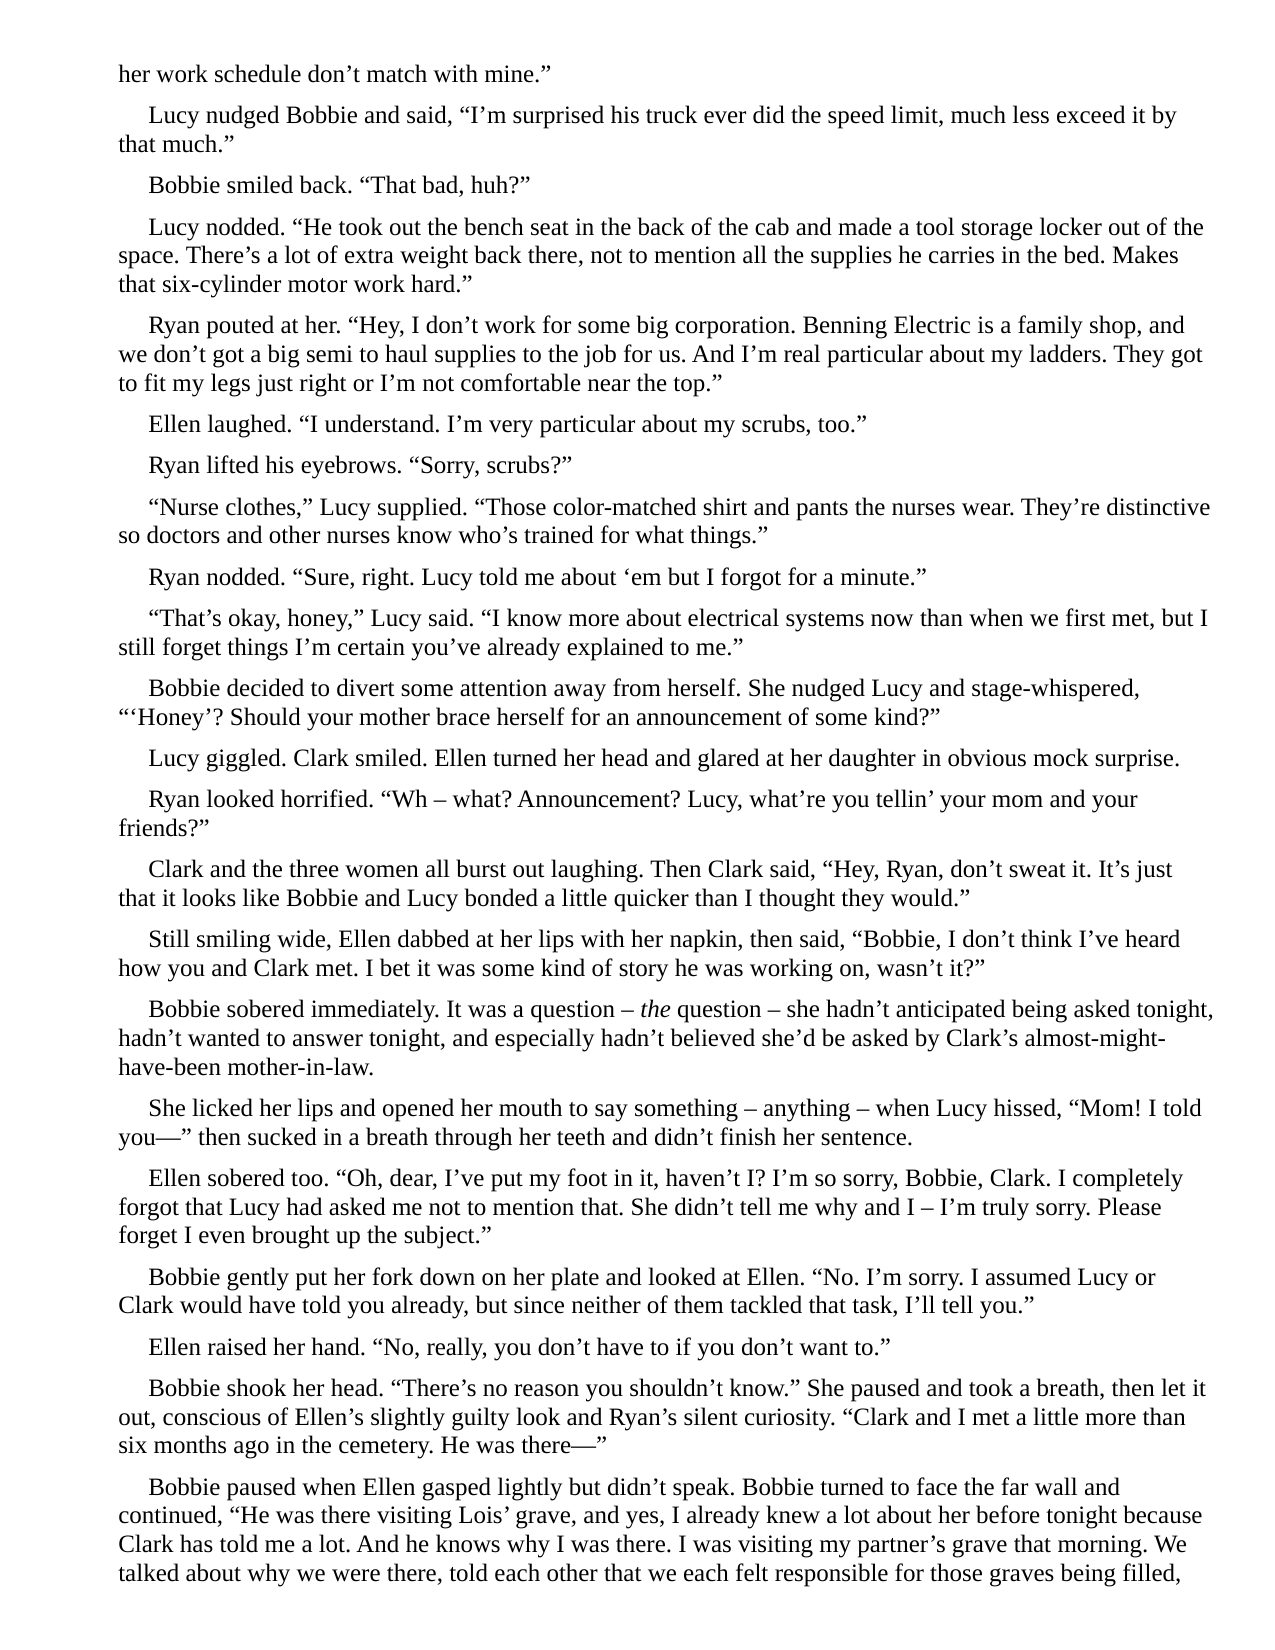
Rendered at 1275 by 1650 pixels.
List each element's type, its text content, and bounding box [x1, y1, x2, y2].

text “That’s okay, honey,” Lucy said. “I know more about electrical systems now than when we first met, but I still forget things I’m certain you’ve already explained to me.” [118, 603, 1216, 660]
text She licked her lips and opened her mouth to say something – anything – when Lucy hissed, “Mom! I told you—” then sucked in a breath through her teeth and didn’t finish her sentence. [118, 1093, 1216, 1150]
text Still smiling wide, Ellen dabbed at her lips with her napkin, then said, “Bobbie, I don’t think I’ve heard how you and Clark met. I bet it was some kind of story he was working on, wasn’t it?” [118, 924, 1216, 982]
text Lucy giggled. Clark smiled. Ellen turned her head and glared at her daughter in obvious mock surprise. [118, 743, 1216, 772]
text Ryan looked horrified. “Wh – what? Announcement? Lucy, what’re you tellin’ your mom and your friends?” [118, 784, 1216, 842]
text Lucy nudged Bobbie and said, “I’m surprised his truck ever did the speed limit, much less exceed it by that much.” [118, 100, 1216, 158]
text Bobbie shook her head. “There’s no reason you shouldn’t know.” She paused and took a breath, then let it out, conscious of Ellen’s slightly guilty look and Ryan’s silent curiosity. “Clark and I met a little more than six months ago in the cemetery. He was there—” [118, 1373, 1216, 1459]
text Lucy nodded. “He took out the bench seat in the back of the cab and made a tool storage locker out of the space. There’s a lot of extra weight back there, not to mention all the supplies he carries in the bed. Makes that six-cylinder motor work hard.” [118, 212, 1216, 298]
text her work schedule don’t match with mine.” [118, 59, 1216, 88]
text Bobbie paused when Ellen gasped lightly but didn’t speak. Bobbie turned to face the far wall and continued, “He was there visiting Lois’ grave, and yes, I already knew a lot about her before tonight because Clark has told me a lot. And he knows why I was there. I was visiting my partner’s grave that morning. We talked about why we were there, told each other that we each felt responsible for those graves being filled, [118, 1472, 1216, 1587]
text Clark and the three women all burst out laughing. Then Clark said, “Hey, Ryan, don’t sweat it. It’s just that it looks like Bobbie and Lucy bonded a little quicker than I thought they would.” [118, 854, 1216, 912]
text Ryan nodded. “Sure, right. Lucy told me about ‘em but I forgot for a minute.” [118, 562, 1216, 590]
text Bobbie smiled back. “That bad, huh?” [118, 170, 1216, 199]
text Ellen sobered too. “Oh, dear, I’ve put my foot in it, haven’t I? I’m so sorry, Bobbie, Clark. I completely forgot that Lucy had asked me not to mention that. She didn’t tell me why and I – I’m truly sorry. Please forget I even brought up the subject.” [118, 1163, 1216, 1249]
text Bobbie gently put her fork down on her plate and looked at Ellen. “No. I’m sorry. I assumed Lucy or Clark would have told you already, but since neither of them tackled that task, I’ll tell you.” [118, 1262, 1216, 1319]
text “Nurse clothes,” Lucy supplied. “Those color-matched shirt and pants the nurses wear. They’re distinctive so doctors and other nurses know who’s trained for what things.” [118, 492, 1216, 549]
text Ryan lifted his eyebrows. “Sorry, scrubs?” [118, 450, 1216, 479]
text Bobbie decided to divert some attention away from herself. She nudged Lucy and stage-whispered, “‘Honey’? Should your mother brace herself for an announcement of some kind?” [118, 673, 1216, 730]
text Ellen laughed. “I understand. I’m very particular about my scrubs, too.” [118, 409, 1216, 438]
text Bobbie sobered immediately. It was a question – the question – she hadn’t anticipated being asked tonight, hadn’t wanted to answer tonight, and especially hadn’t believed she’d be asked by Clark’s almost-might-have-been mother-in-law. [118, 994, 1216, 1080]
text Ryan pouted at her. “Hey, I don’t work for some big corporation. Benning Electric is a family shop, and we don’t got a big semi to haul supplies to the job for us. And I’m real particular about my ladders. They got to fit my legs just right or I’m not comfortable near the top.” [118, 310, 1216, 397]
text Ellen raised her hand. “No, really, you don’t have to if you don’t want to.” [118, 1332, 1216, 1360]
